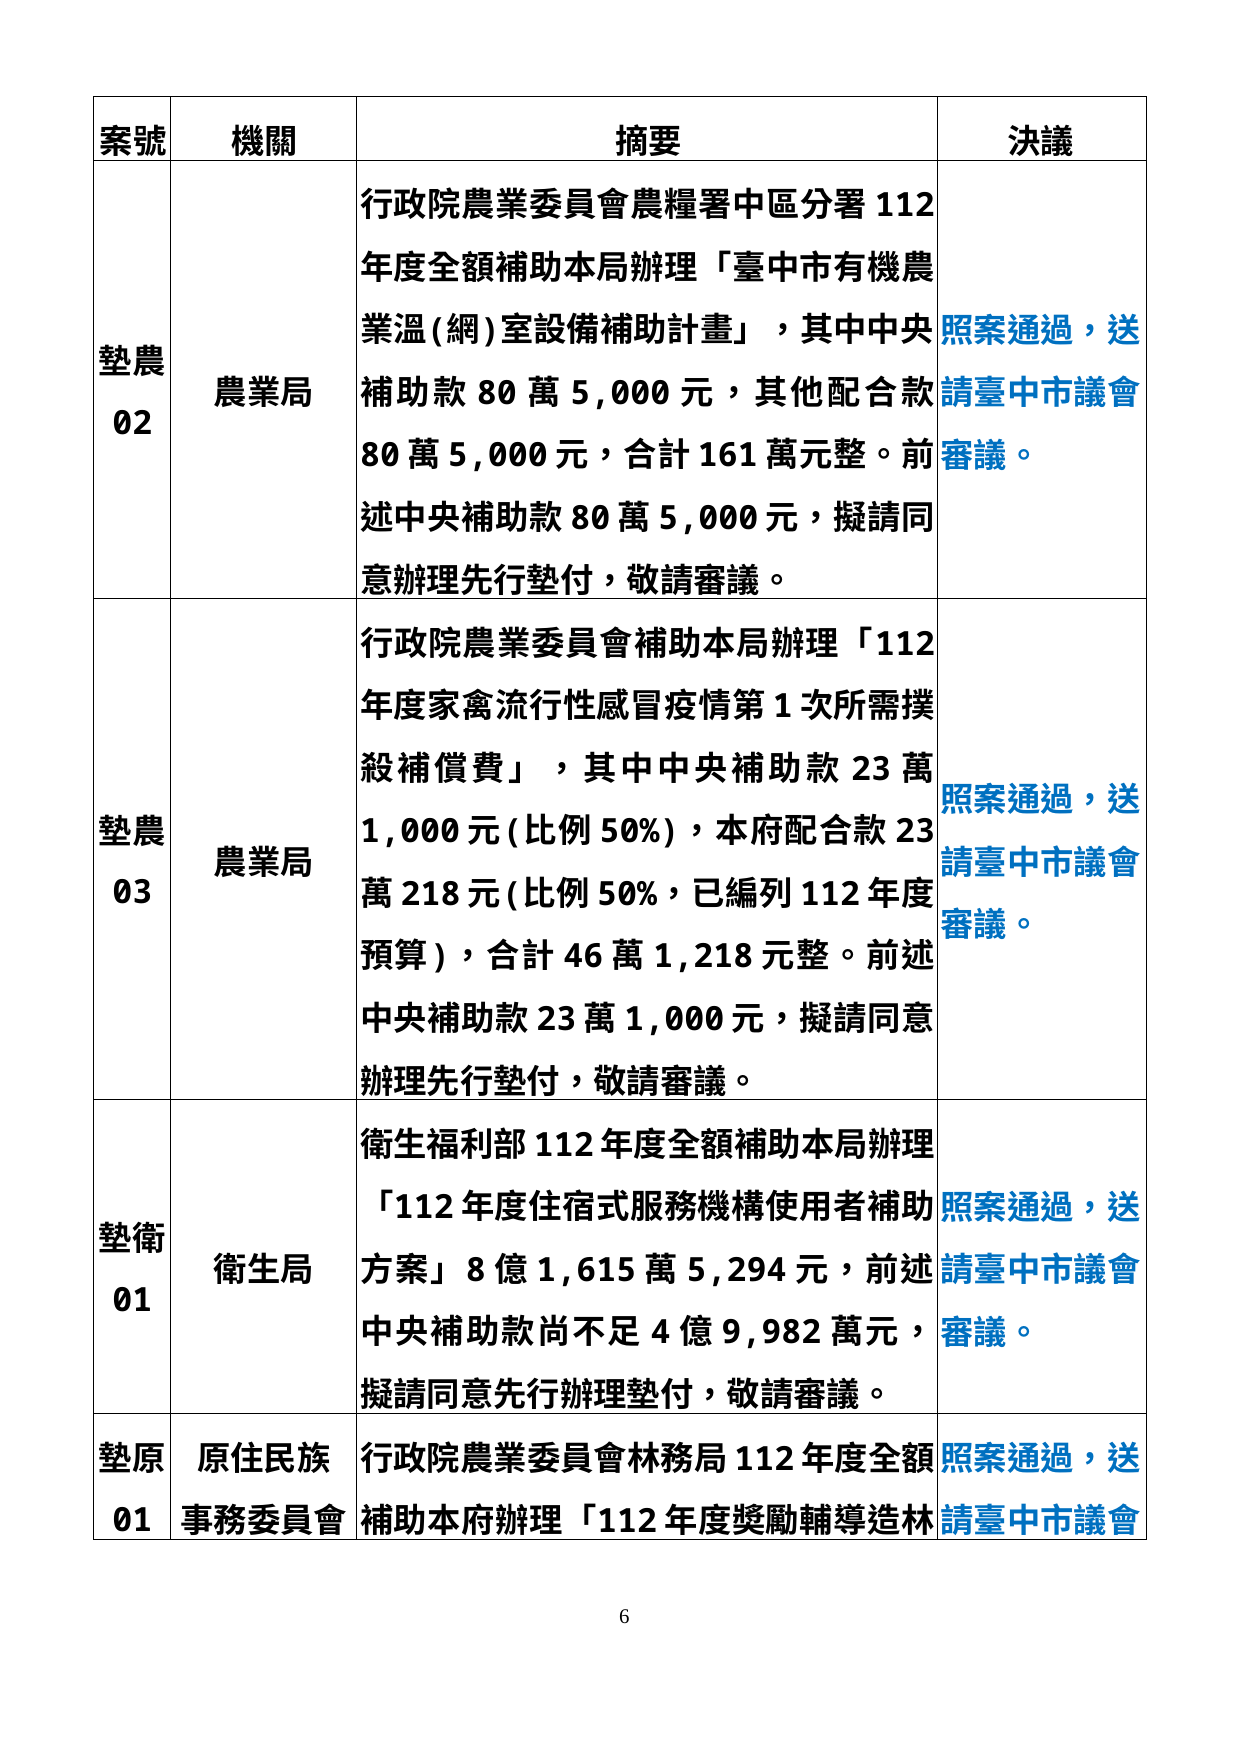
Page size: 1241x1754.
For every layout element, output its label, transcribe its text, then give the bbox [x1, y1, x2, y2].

table_header 決議 [938, 97, 1146, 160]
table_cell 墊農02 [94, 161, 170, 598]
table_cell 墊農03 [94, 599, 170, 1099]
table_cell 墊衛01 [94, 1100, 170, 1413]
table_cell 農業局 [171, 161, 356, 598]
table_header 機關 [171, 97, 356, 160]
table_cell 行政院農業委員會補助本局辦理「112年度家禽流行性感冒疫情第1次所需撲殺補償費」，其中中央補助款23萬1,000元(比例50%)，本府配合款23萬218元(比例50%，已編列112年度預算)，合計46萬1,218元整。前述中央補助款23萬1,000元，擬請同意辦理先行墊付，敬請審議。 [357, 599, 937, 1099]
table_cell 照案通過，送請臺中市議會 [938, 1414, 1146, 1539]
table_cell 照案通過，送請臺中市議會審議。 [938, 161, 1146, 598]
table_cell 照案通過，送請臺中市議會審議。 [938, 1100, 1146, 1413]
table_cell 墊原01 [94, 1414, 170, 1539]
table_header 摘要 [357, 97, 937, 160]
table_cell 原住民族 事務委員會 [171, 1414, 356, 1539]
table_cell 行政院農業委員會農糧署中區分署112年度全額補助本局辦理「臺中市有機農業溫(網)室設備補助計畫」，其中中央補助款80萬5,000元，其他配合款80萬5,000元，合計161萬元整。前述中央補助款80萬5,000元，擬請同意辦理先行墊付，敬請審議。 [357, 161, 937, 598]
table_cell 衛生局 [171, 1100, 356, 1413]
table_cell 照案通過，送請臺中市議會審議。 [938, 599, 1146, 1099]
table_cell 農業局 [171, 599, 356, 1099]
table_header 案號 [94, 97, 170, 160]
table_cell 行政院農業委員會林務局112年度全額補助本府辦理「112年度奬勵輔導造林 [357, 1414, 937, 1539]
table_cell 衛生福利部112年度全額補助本局辦理「112年度住宿式服務機構使用者補助方案」8億1,615萬5,294元，前述中央補助款尚不足4億9,982萬元，擬請同意先行辦理墊付，敬請審議。 [357, 1100, 937, 1413]
